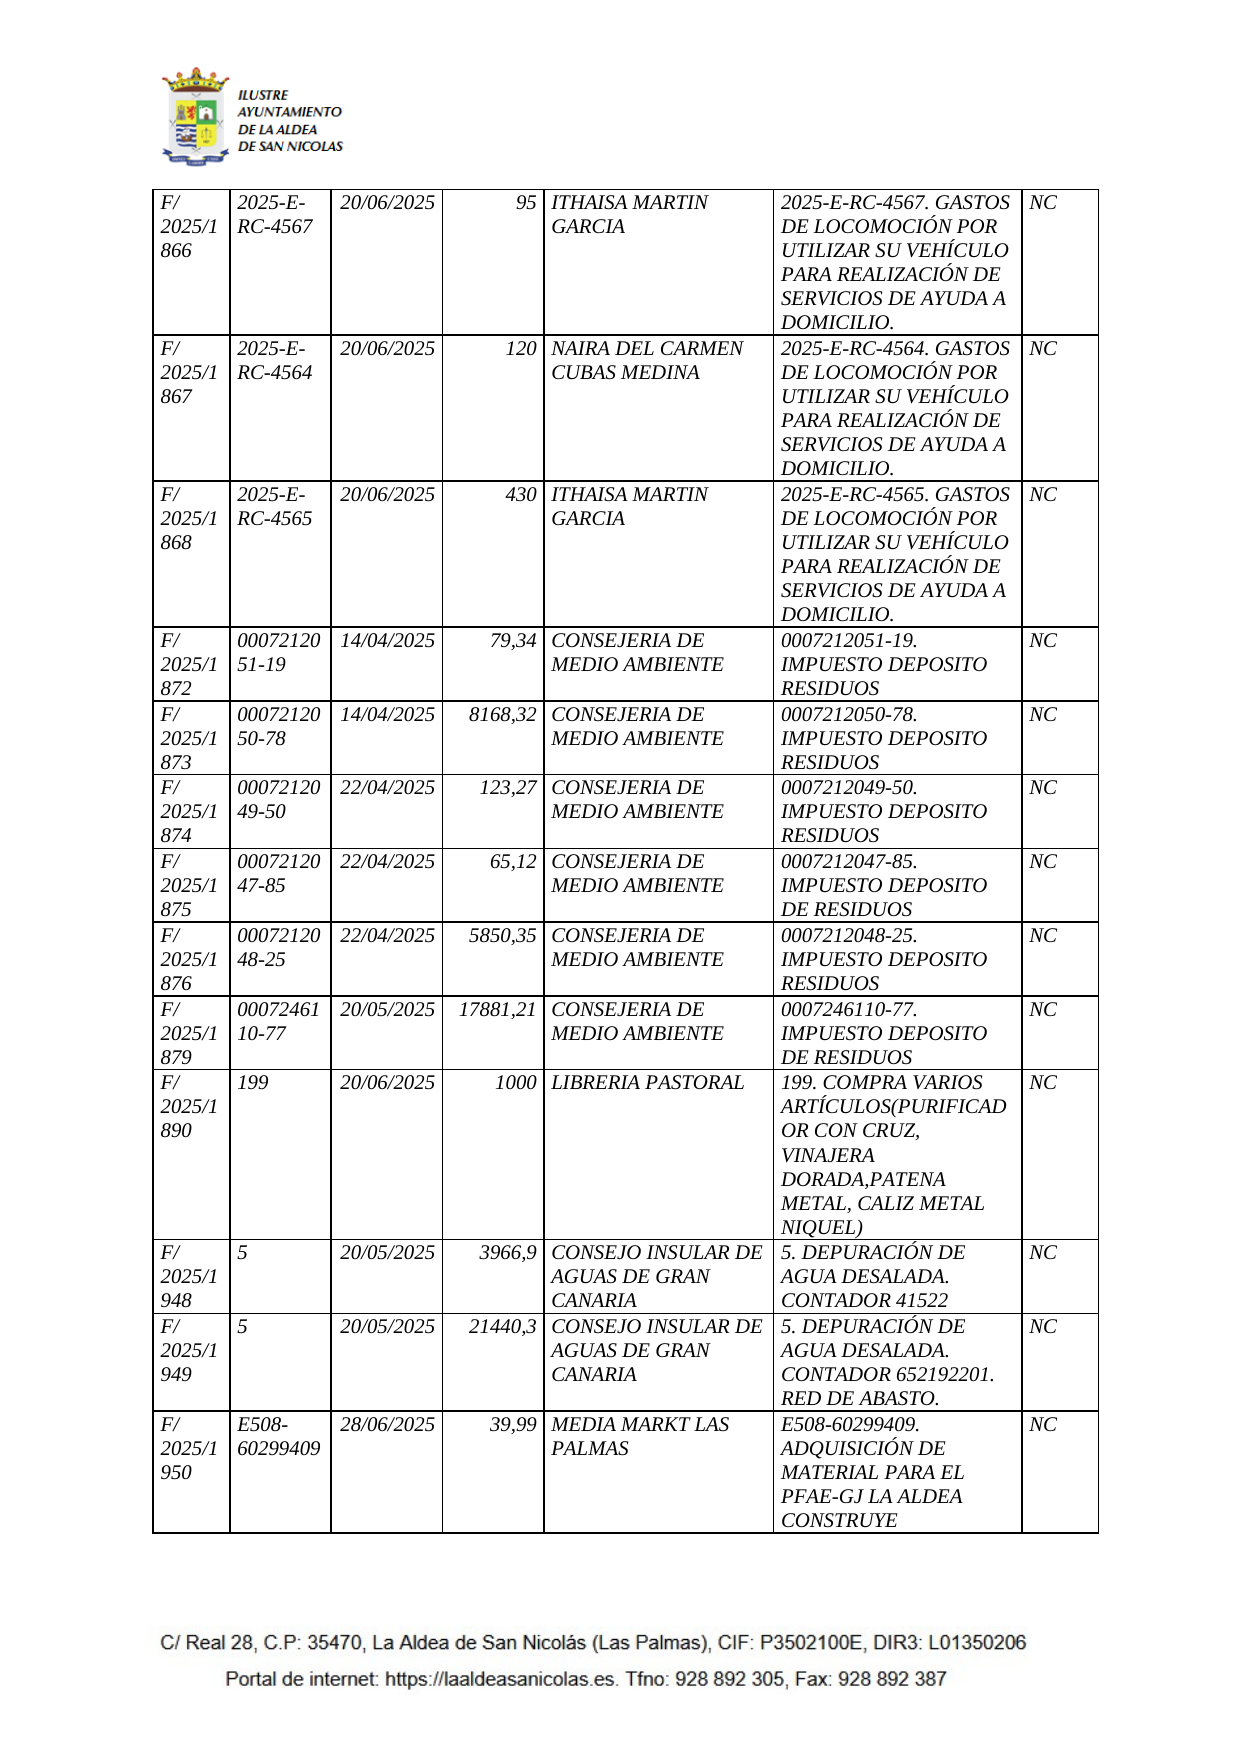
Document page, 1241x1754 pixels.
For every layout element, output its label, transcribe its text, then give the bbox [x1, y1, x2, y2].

table_cell 0007212051-19. IMPUESTO DEPOSITO RESIDUOS [774, 628, 1021, 700]
table_cell 1000 [443, 1070, 543, 1239]
table_cell 5 [231, 1240, 330, 1312]
table_cell CONSEJERIA DE MEDIO AMBIENTE [545, 997, 773, 1069]
table_cell 65,12 [443, 849, 543, 921]
table_cell 20/06/2025 [332, 1070, 442, 1239]
table_cell F/2025/1948 [154, 1240, 229, 1312]
table_cell NC [1023, 849, 1098, 921]
table_cell 28/06/2025 [332, 1412, 442, 1532]
table_cell 0007212051-19 [231, 628, 330, 700]
table_cell F/2025/1874 [154, 775, 229, 847]
table_cell 0007212048-25. IMPUESTO DEPOSITO RESIDUOS [774, 923, 1021, 995]
table_cell F/2025/1868 [154, 482, 229, 626]
table_cell 39,99 [443, 1412, 543, 1532]
table_cell 0007212047-85. IMPUESTO DEPOSITO DE RESIDUOS [774, 849, 1021, 921]
picture [148, 59, 359, 174]
table_cell 14/04/2025 [332, 702, 442, 774]
table_cell 20/05/2025 [332, 1240, 442, 1312]
table_cell F/2025/1879 [154, 997, 229, 1069]
table_cell NAIRA DEL CARMEN CUBAS MEDINA [545, 336, 773, 480]
table_cell 20/06/2025 [332, 482, 442, 626]
table_cell NC [1023, 1314, 1098, 1410]
table_cell 2025-E-RC-4567 [231, 190, 330, 334]
table_cell CONSEJO INSULAR DE AGUAS DE GRAN CANARIA [545, 1240, 773, 1312]
table_cell 21440,3 [443, 1314, 543, 1410]
table_cell 0007212049-50 [231, 775, 330, 847]
table_cell 14/04/2025 [332, 628, 442, 700]
table_cell F/2025/1866 [154, 190, 229, 334]
table_cell 0007246110-77. IMPUESTO DEPOSITO DE RESIDUOS [774, 997, 1021, 1069]
table_cell 17881,21 [443, 997, 543, 1069]
table_cell NC [1023, 628, 1098, 700]
table_cell E508-60299409. ADQUISICIÓN DE MATERIAL PARA EL PFAE-GJ LA ALDEA CONSTRUYE [774, 1412, 1021, 1532]
table_cell NC [1023, 997, 1098, 1069]
table_cell 20/05/2025 [332, 1314, 442, 1410]
table_cell 0007212048-25 [231, 923, 330, 995]
table_cell NC [1023, 702, 1098, 774]
table_cell NC [1023, 1070, 1098, 1239]
table_cell 430 [443, 482, 543, 626]
table_cell F/2025/1873 [154, 702, 229, 774]
table_cell 2025-E-RC-4565. GASTOS DE LOCOMOCIÓN POR UTILIZAR SU VEHÍCULO PARA REALIZACIÓN DE SERVICIOS DE AYUDA A DOMICILIO. [774, 482, 1021, 626]
table_cell F/2025/1890 [154, 1070, 229, 1239]
table_cell E508-60299409 [231, 1412, 330, 1532]
table_cell 20/06/2025 [332, 336, 442, 480]
table_cell CONSEJERIA DE MEDIO AMBIENTE [545, 775, 773, 847]
table_cell 2025-E-RC-4565 [231, 482, 330, 626]
table_cell 8168,32 [443, 702, 543, 774]
table_cell 5. DEPURACIÓN DE AGUA DESALADA. CONTADOR 652192201. RED DE ABASTO. [774, 1314, 1021, 1410]
table_cell 199. COMPRA VARIOS ARTÍCULOS(PURIFICADOR CON CRUZ, VINAJERA DORADA,PATENA METAL, CALIZ METAL NIQUEL) [774, 1070, 1021, 1239]
table_cell 0007212049-50. IMPUESTO DEPOSITO RESIDUOS [774, 775, 1021, 847]
table_cell CONSEJERIA DE MEDIO AMBIENTE [545, 923, 773, 995]
table_cell LIBRERIA PASTORAL [545, 1070, 773, 1239]
table_cell CONSEJERIA DE MEDIO AMBIENTE [545, 628, 773, 700]
table_cell 79,34 [443, 628, 543, 700]
table_cell F/2025/1867 [154, 336, 229, 480]
table_cell 5. DEPURACIÓN DE AGUA DESALADA. CONTADOR 41522 [774, 1240, 1021, 1312]
table_cell F/2025/1950 [154, 1412, 229, 1532]
table_cell 2025-E-RC-4564 [231, 336, 330, 480]
table_cell 20/06/2025 [332, 190, 442, 334]
table_cell 120 [443, 336, 543, 480]
table_cell 199 [231, 1070, 330, 1239]
table_cell 5850,35 [443, 923, 543, 995]
table_cell F/2025/1876 [154, 923, 229, 995]
table_cell 5 [231, 1314, 330, 1410]
table_cell F/2025/1872 [154, 628, 229, 700]
table_cell ITHAISA MARTIN GARCIA [545, 482, 773, 626]
table_cell 0007212050-78 [231, 702, 330, 774]
table_cell NC [1023, 336, 1098, 480]
table_cell NC [1023, 775, 1098, 847]
table_cell CONSEJERIA DE MEDIO AMBIENTE [545, 849, 773, 921]
table_cell F/2025/1949 [154, 1314, 229, 1410]
table_cell NC [1023, 923, 1098, 995]
picture [148, 1626, 1033, 1695]
table_cell F/2025/1875 [154, 849, 229, 921]
table_cell NC [1023, 1412, 1098, 1532]
table_cell 22/04/2025 [332, 775, 442, 847]
table_cell ITHAISA MARTIN GARCIA [545, 190, 773, 334]
table_cell 0007212050-78. IMPUESTO DEPOSITO RESIDUOS [774, 702, 1021, 774]
table_cell 3966,9 [443, 1240, 543, 1312]
table_cell CONSEJO INSULAR DE AGUAS DE GRAN CANARIA [545, 1314, 773, 1410]
table_cell 0007212047-85 [231, 849, 330, 921]
table_cell 123,27 [443, 775, 543, 847]
table_cell 0007246110-77 [231, 997, 330, 1069]
table_cell NC [1023, 190, 1098, 334]
table_cell 95 [443, 190, 543, 334]
table_cell 22/04/2025 [332, 923, 442, 995]
table_cell 2025-E-RC-4564. GASTOS DE LOCOMOCIÓN POR UTILIZAR SU VEHÍCULO PARA REALIZACIÓN DE SERVICIOS DE AYUDA A DOMICILIO. [774, 336, 1021, 480]
table_cell CONSEJERIA DE MEDIO AMBIENTE [545, 702, 773, 774]
table_cell 22/04/2025 [332, 849, 442, 921]
table_cell NC [1023, 482, 1098, 626]
table_cell NC [1023, 1240, 1098, 1312]
table_cell 2025-E-RC-4567. GASTOS DE LOCOMOCIÓN POR UTILIZAR SU VEHÍCULO PARA REALIZACIÓN DE SERVICIOS DE AYUDA A DOMICILIO. [774, 190, 1021, 334]
table_cell MEDIA MARKT LAS PALMAS [545, 1412, 773, 1532]
table_cell 20/05/2025 [332, 997, 442, 1069]
